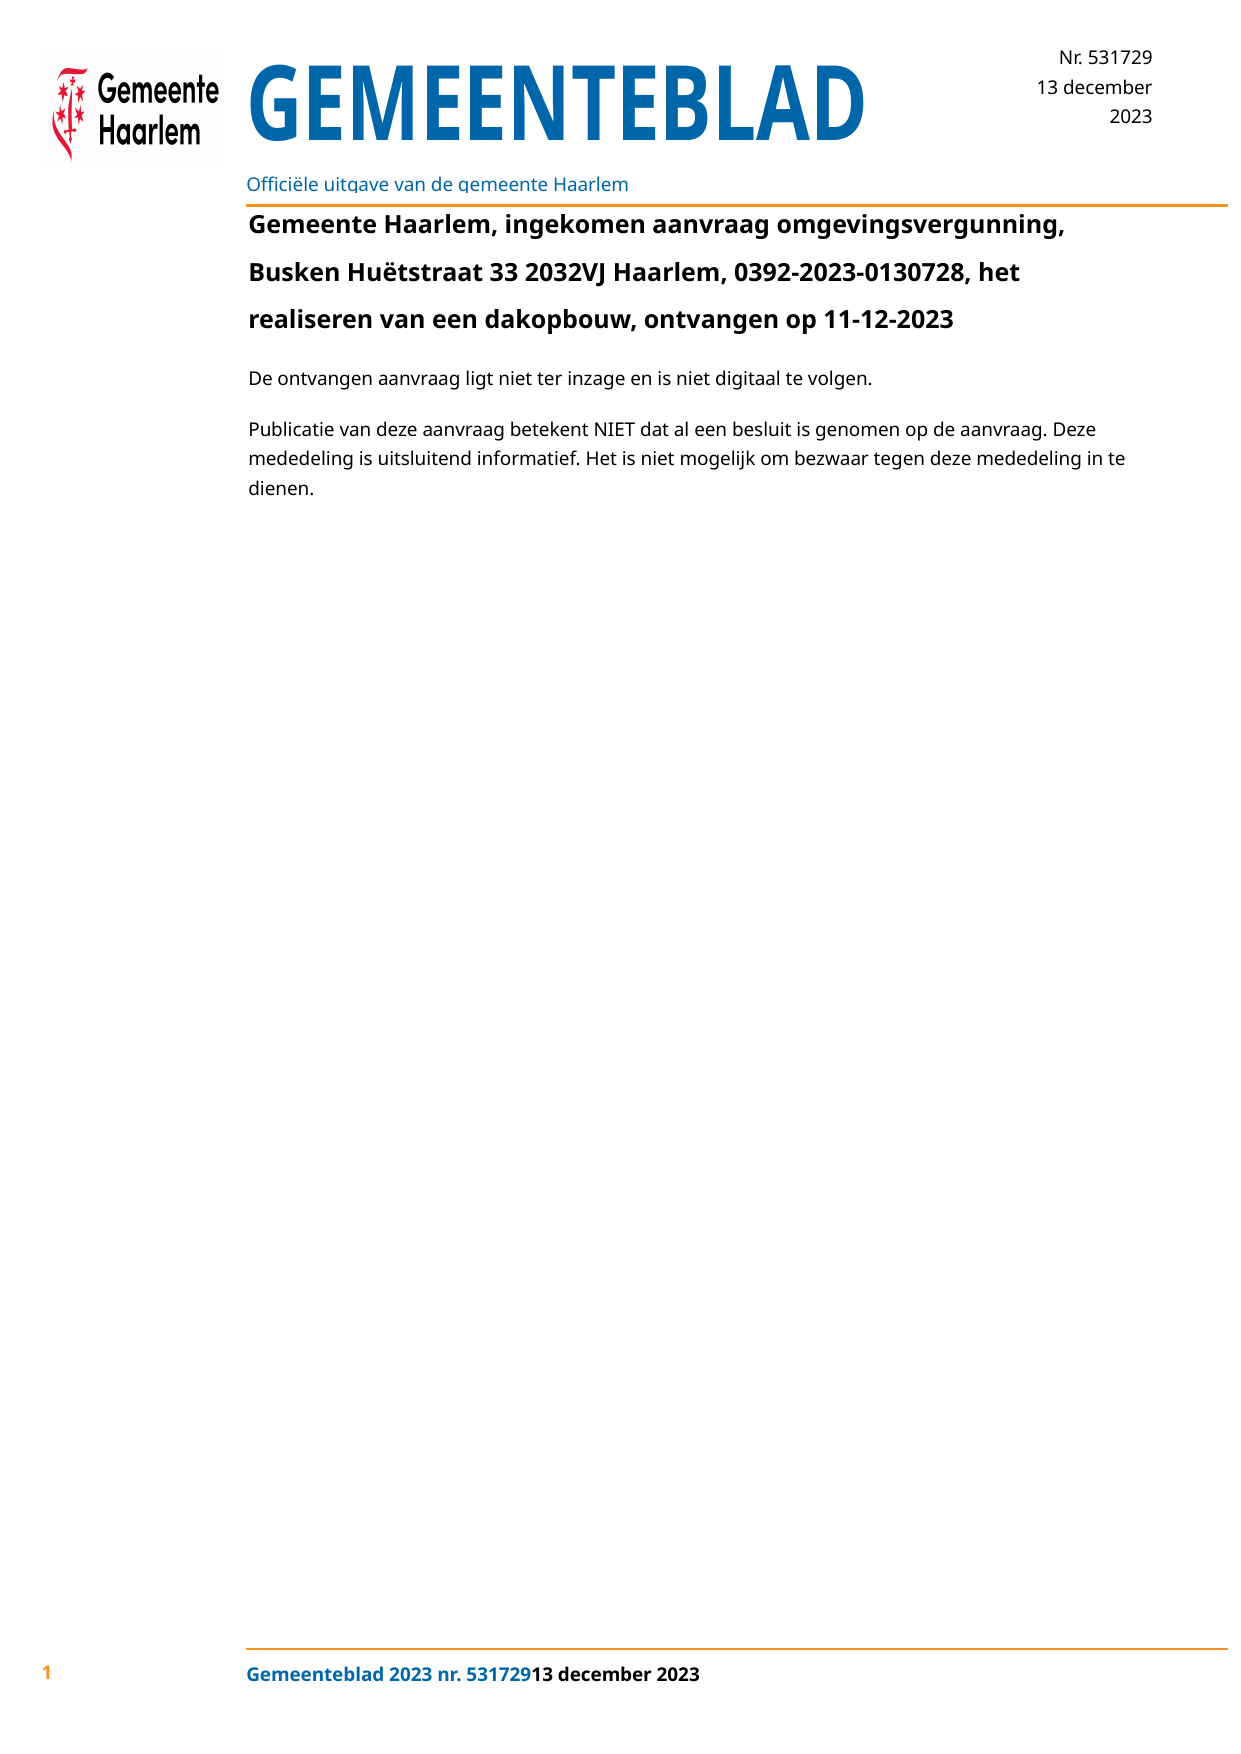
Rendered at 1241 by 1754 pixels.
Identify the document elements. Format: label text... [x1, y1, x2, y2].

picture [41, 47, 231, 172]
text Gemeente Haarlem, ingekomen aanvraag omgevingsvergunning, Busken Huëtstraat 33 2032VJ Haarlem, 0392-2023-0130728, het realiseren van een dakopbouw, ontvangen op 11-12-2023 [248, 207, 1152, 336]
text De ontvangen aanvraag ligt niet ter inzage en is niet digitaal te volgen. [248, 366, 1152, 391]
text Publicatie van deze aanvraag betekent NIET dat al een besluit is genomen op de aanvraag. Deze mededeling is uitsluitend informatief. Het is niet mogelijk om bezwaar tegen deze mededeling in te dienen. [248, 416, 1152, 501]
